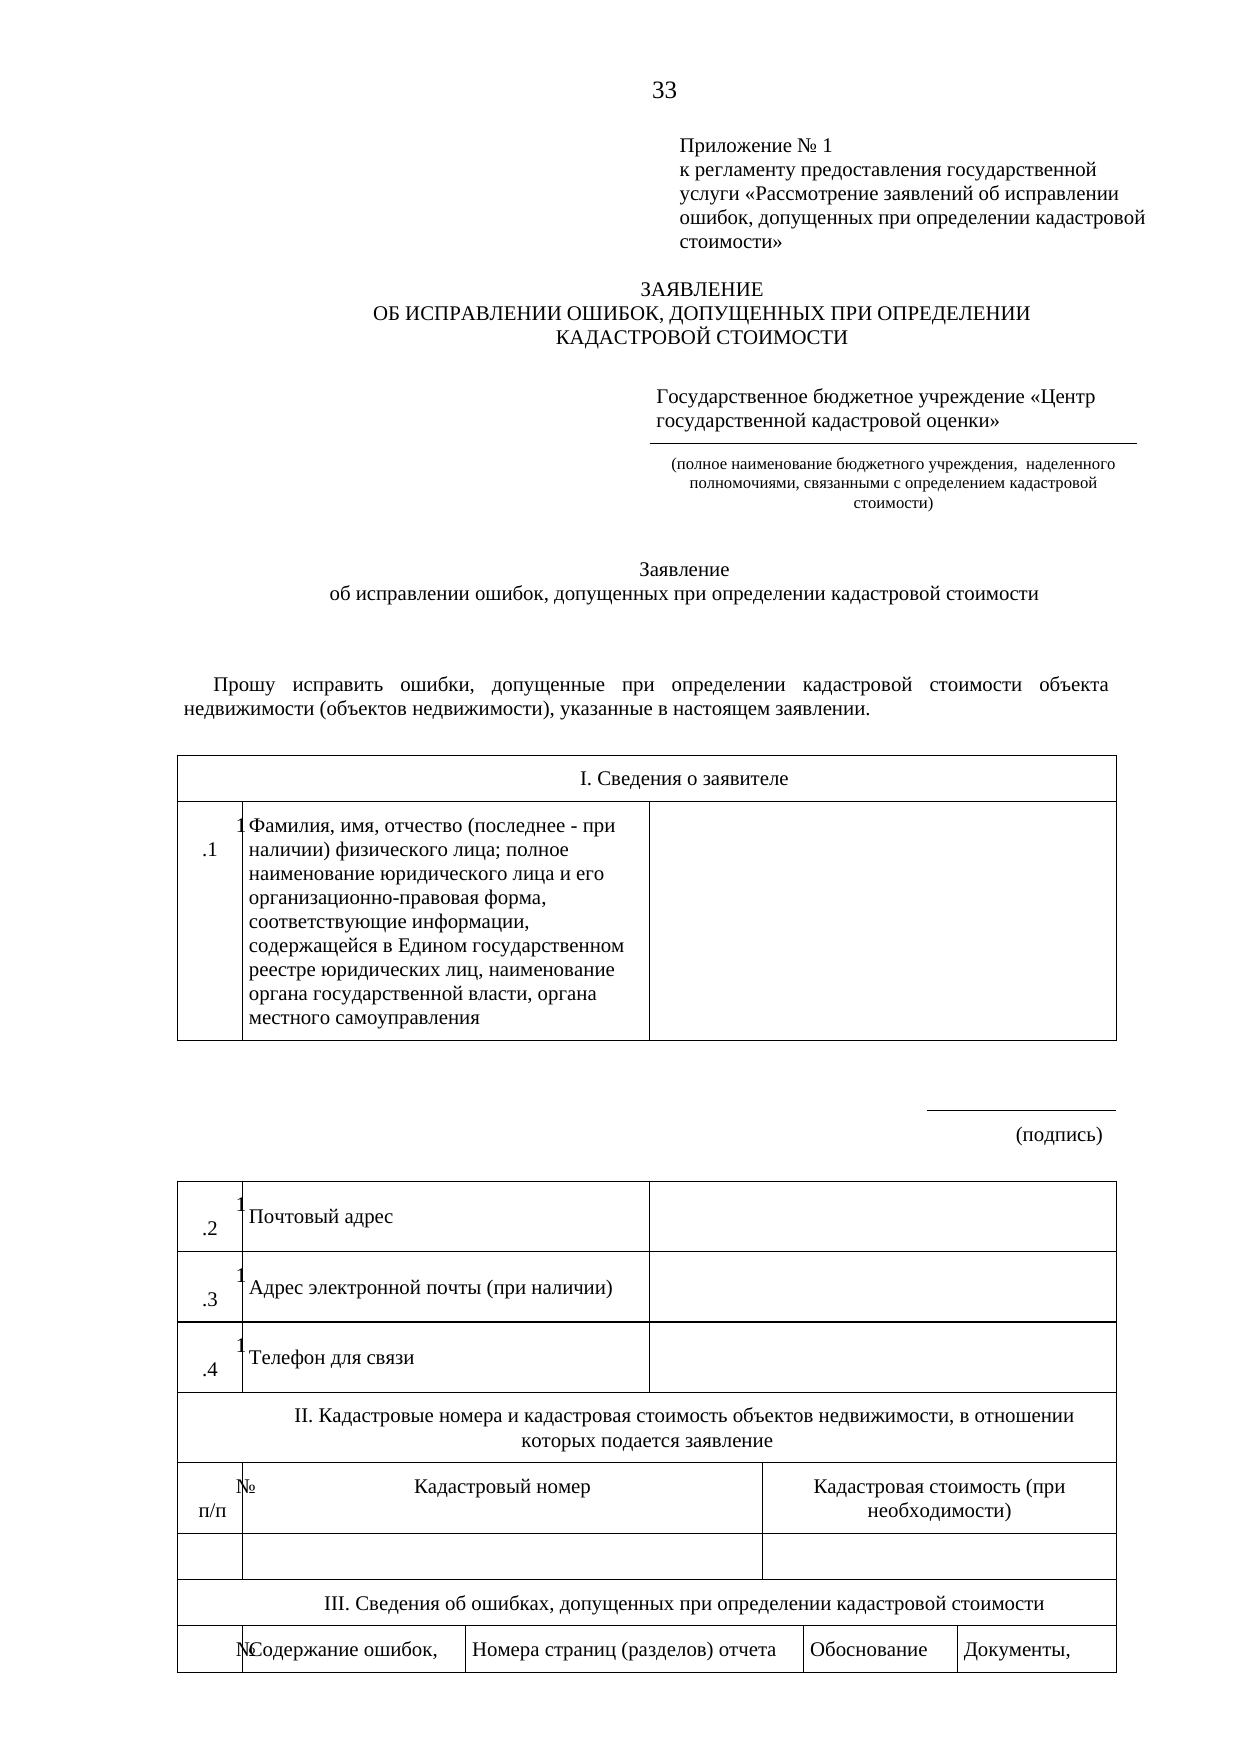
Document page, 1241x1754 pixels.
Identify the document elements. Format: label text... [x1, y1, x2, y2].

table_cell [650, 1323, 1116, 1392]
table_header I. Сведения о заявителе [178, 756, 1116, 801]
table_cell [650, 802, 1116, 1040]
table_cell Прошу исправить ошибки, допущенные при определении кадастровой стоимости объекта недвижимости (объектов недвижимости), указанные в настоящем заявлении. [177, 661, 1116, 730]
text ОБ ИСПРАВЛЕНИИ ОШИБОК, ДОПУЩЕННЫХ ПРИ ОПРЕДЕЛЕНИИ [177, 301, 1152, 325]
table_cell Документы, [958, 1626, 1116, 1672]
table_cell Адрес электронной почты (при наличии) [243, 1252, 649, 1321]
table_header Государственное бюджетное учреждение «Центр государственной кадастровой оценки» [650, 373, 1137, 442]
table_cell [178, 1534, 242, 1579]
table_cell [243, 1534, 762, 1579]
table_cell Содержание ошибок, допущенных при определении кадастровой стоимости [243, 1626, 465, 1672]
table_cell II. Кадастровые номера и кадастровая стоимость объектов недвижимости, в отношении которых подается заявление [178, 1393, 1116, 1462]
table_cell [177, 616, 1116, 661]
text КАДАСТРОВОЙ СТОИМОСТИ [177, 325, 1152, 349]
table_cell № п/п [178, 1626, 242, 1672]
table_header [927, 1065, 1116, 1110]
table_cell Кадастровый номер [243, 1463, 762, 1533]
table_cell № п/п [178, 1463, 242, 1533]
table_header [177, 1065, 927, 1110]
table_cell 1.1 [178, 802, 242, 1040]
table_header [650, 1182, 1116, 1251]
table_cell Кадастровая стоимость (при необходимости) [763, 1463, 1116, 1533]
table_header [177, 373, 649, 522]
text Приложение № 1 [679, 132, 1152, 157]
table_cell (подпись) [927, 1111, 1116, 1156]
table_header 1.2 [178, 1182, 242, 1251]
table_cell [650, 1252, 1116, 1321]
table_cell [177, 1110, 927, 1156]
table_cell Номера страниц (разделов) отчета [466, 1626, 803, 1672]
table_cell Обоснование [804, 1626, 957, 1672]
text ЗАЯВЛЕНИЕ [177, 277, 1152, 301]
table_cell Телефон для связи [243, 1323, 649, 1392]
table_cell [763, 1534, 1116, 1579]
table_header Заявление об исправлении ошибок, допущенных при определении кадастровой стоимости [177, 546, 1116, 616]
table_cell Фамилия, имя, отчество (последнее - при наличии) физического лица; полное наименование юридического лица и его организационно-правовая форма, соответствующие информации, содержащейся в Едином государственном реестре юридических лиц, наименование органа государственной власти, органа местного самоуправления [243, 802, 649, 1040]
text к регламенту предоставления государственной услуги «Рассмотрение заявлений об исправлении ошибок, допущенных при определении кадастровой стоимости» [679, 157, 1152, 253]
table_cell 1.4 [178, 1323, 242, 1392]
table_cell (полное наименование бюджетного учреждения, наделенного полномочиями, связанными с определением кадастровой стоимости) [650, 444, 1137, 522]
table_header Почтовый адрес [243, 1182, 649, 1251]
table_cell 1.3 [178, 1252, 242, 1321]
table_cell III. Сведения об ошибках, допущенных при определении кадастровой стоимости [178, 1580, 1116, 1625]
